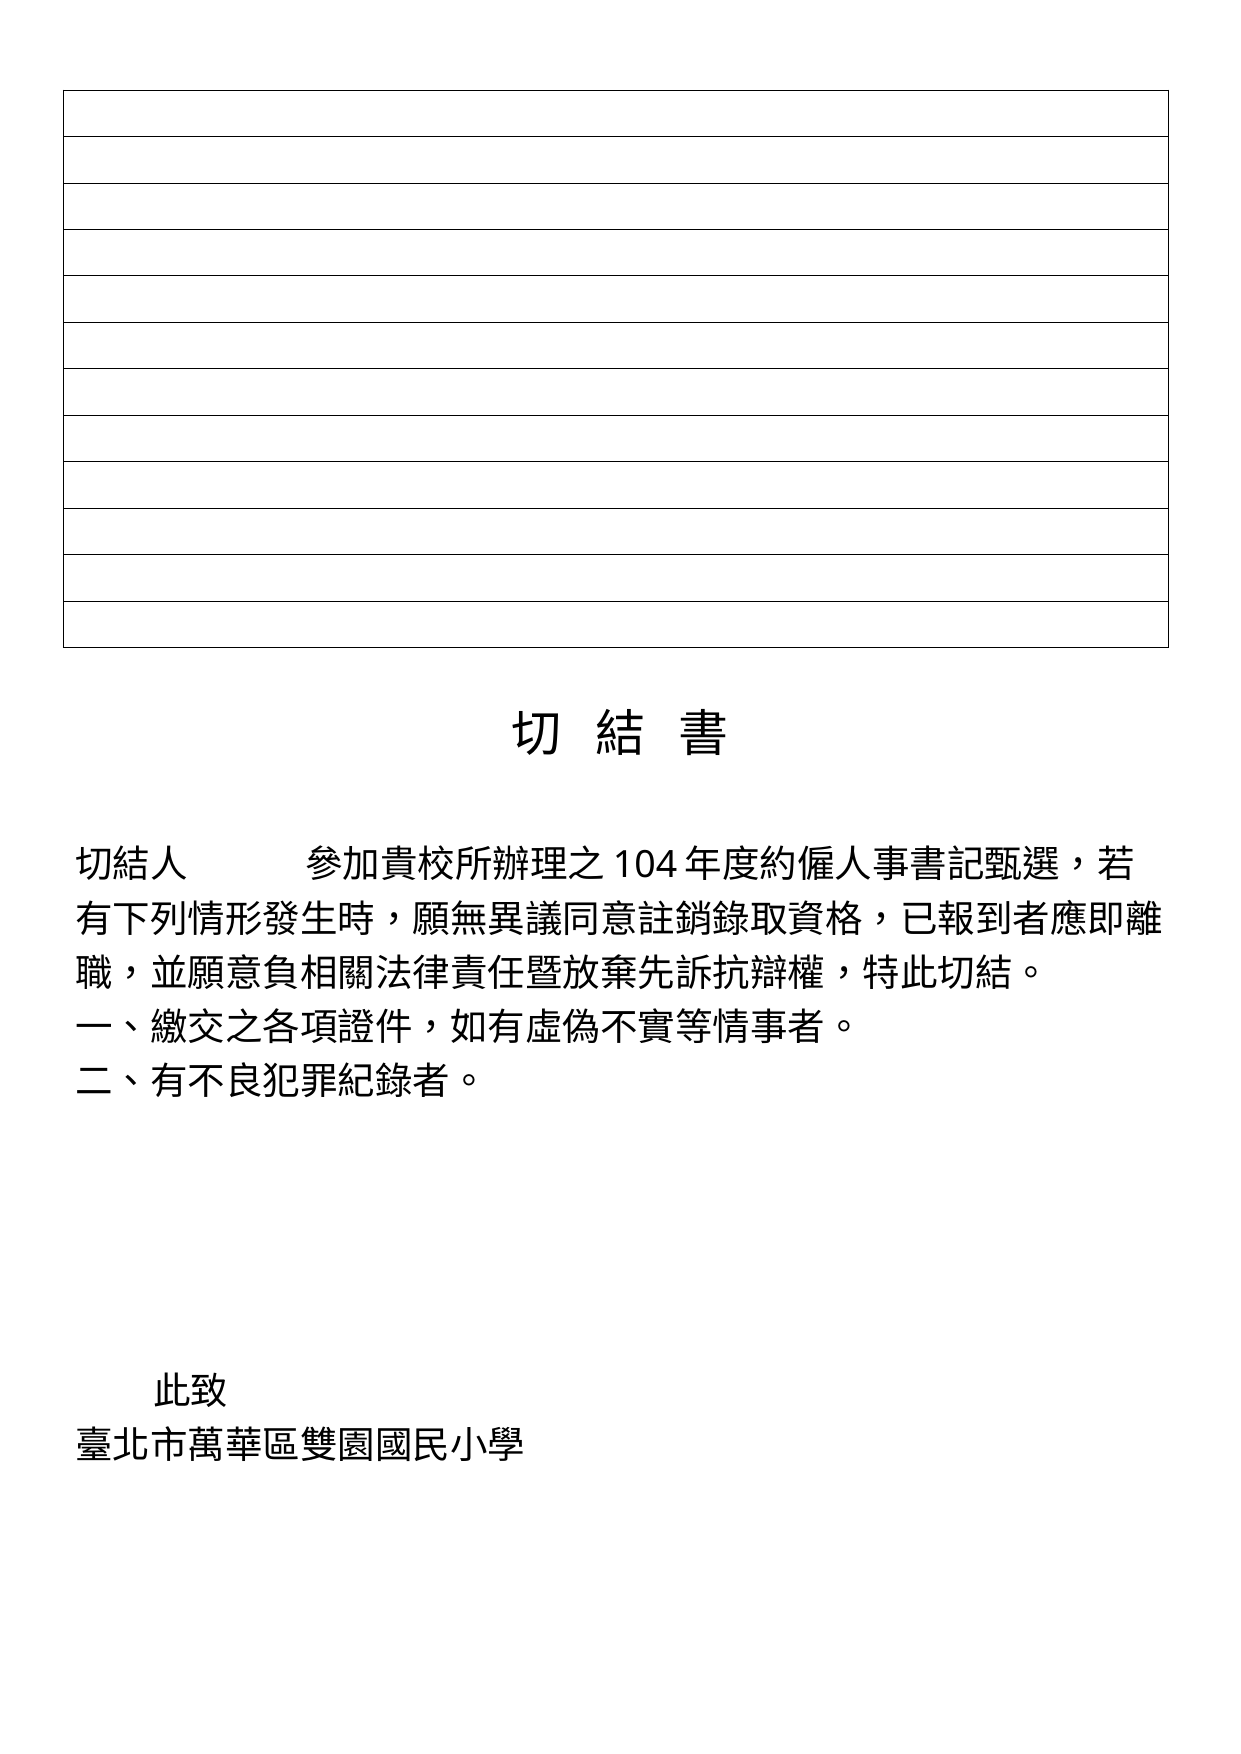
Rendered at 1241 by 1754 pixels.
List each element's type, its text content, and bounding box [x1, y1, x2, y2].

table_cell [64, 230, 1168, 275]
table_cell [64, 462, 1168, 508]
table_cell [64, 91, 1168, 136]
text 此致 [75, 1361, 1165, 1415]
table_cell [64, 184, 1168, 229]
text 臺北市萬華區雙園國民小學 [75, 1415, 1165, 1469]
table_cell [64, 137, 1168, 182]
table_cell [64, 555, 1168, 601]
text 切結人 參加貴校所辦理之104年度約僱人事書記甄選，若有下列情形發生時，願無異議同意註銷錄取資格，已報到者應即離職，並願意負相關法律責任暨放棄先訴抗辯權，特此切結。 [75, 834, 1165, 997]
table_cell [64, 509, 1168, 554]
table_cell [64, 276, 1168, 322]
table_cell [64, 602, 1168, 647]
text 一、繳交之各項證件，如有虛偽不實等情事者。 [75, 997, 1165, 1051]
table_cell [64, 323, 1168, 368]
table_cell [64, 416, 1168, 461]
text 切 結 書 [75, 693, 1165, 766]
table_cell [64, 369, 1168, 415]
text 二、有不良犯罪紀錄者。 [75, 1051, 1165, 1106]
